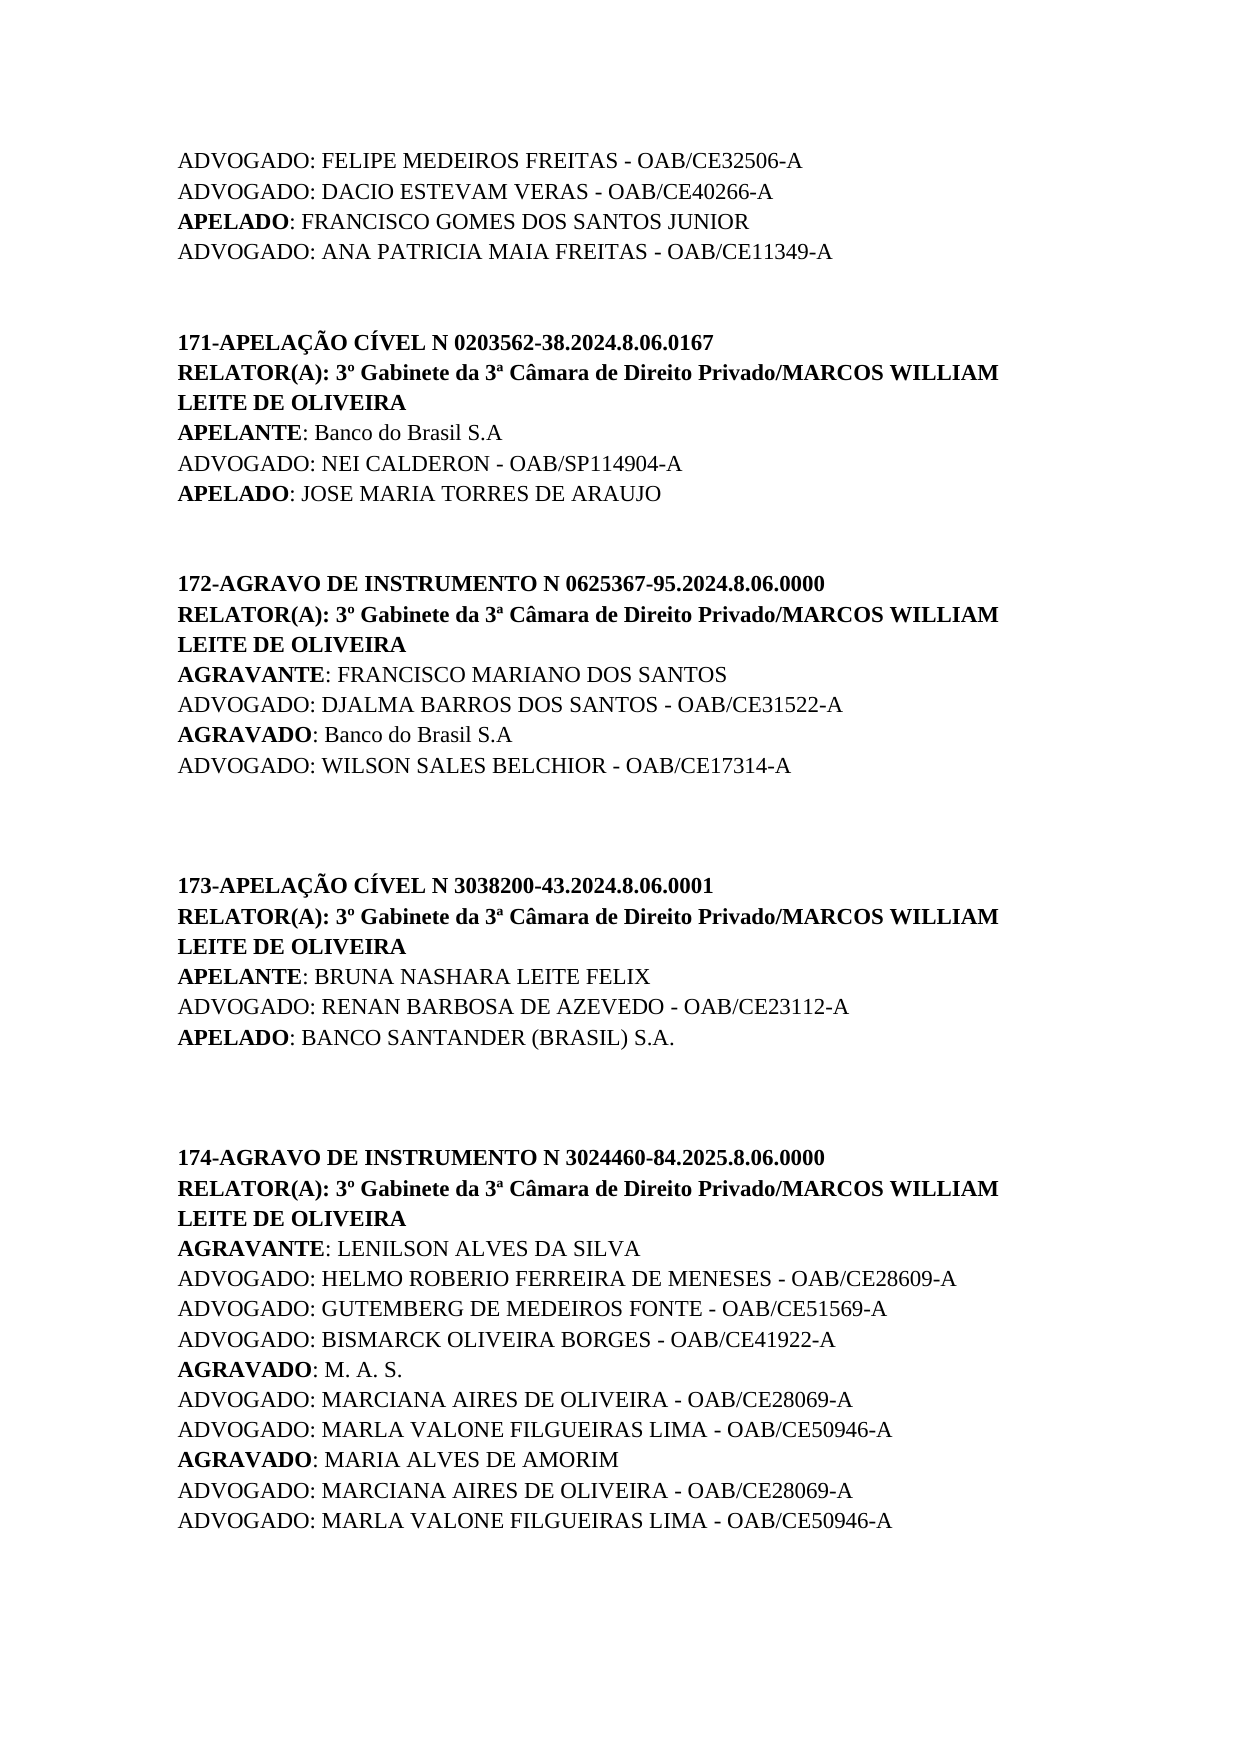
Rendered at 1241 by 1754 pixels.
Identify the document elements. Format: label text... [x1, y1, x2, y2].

text ADVOGADO: FELIPE MEDEIROS FREITAS - OAB/CE32506-A ADVOGADO: DACIO ESTEVAM VERAS - OAB/CE40266-A APELADO: FRANCISCO GOMES DOS SANTOS JUNIOR ADVOGADO: ANA PATRICIA MAIA FREITAS - OAB/CE11349-A 171-APELAÇÃO CÍVEL N 0203562-38.2024.8.06.0167 RELATOR(A): 3º Gabinete da 3ª Câmara de Direito Privado/MARCOS WILLIAM LEITE DE OLIVEIRA APELANTE: Banco do Brasil S.A ADVOGADO: NEI CALDERON - OAB/SP114904-A APELADO: JOSE MARIA TORRES DE ARAUJO 172-AGRAVO DE INSTRUMENTO N 0625367-95.2024.8.06.0000 RELATOR(A): 3º Gabinete da 3ª Câmara de Direito Privado/MARCOS WILLIAM LEITE DE OLIVEIRA AGRAVANTE: FRANCISCO MARIANO DOS SANTOS ADVOGADO: DJALMA BARROS DOS SANTOS - OAB/CE31522-A AGRAVADO: Banco do Brasil S.A ADVOGADO: WILSON SALES BELCHIOR - OAB/CE17314-A 173-APELAÇÃO CÍVEL N 3038200-43.2024.8.06.0001 RELATOR(A): 3º Gabinete da 3ª Câmara de Direito Privado/MARCOS WILLIAM LEITE DE OLIVEIRA APELANTE: BRUNA NASHARA LEITE FELIX ADVOGADO: RENAN BARBOSA DE AZEVEDO - OAB/CE23112-A APELADO: BANCO SANTANDER (BRASIL) S.A. 174-AGRAVO DE INSTRUMENTO N 3024460-84.2025.8.06.0000 RELATOR(A): 3º Gabinete da 3ª Câmara de Direito Privado/MARCOS WILLIAM LEITE DE OLIVEIRA AGRAVANTE: LENILSON ALVES DA SILVA ADVOGADO: HELMO ROBERIO FERREIRA DE MENESES - OAB/CE28609-A ADVOGADO: GUTEMBERG DE MEDEIROS FONTE - OAB/CE51569-A ADVOGADO: BISMARCK OLIVEIRA BORGES - OAB/CE41922-A AGRAVADO: M. A. S. ADVOGADO: MARCIANA AIRES DE OLIVEIRA - OAB/CE28069-A ADVOGADO: MARLA VALONE FILGUEIRAS LIMA - OAB/CE50946-A AGRAVADO: MARIA ALVES DE AMORIM ADVOGADO: MARCIANA AIRES DE OLIVEIRA - OAB/CE28069-A ADVOGADO: MARLA VALONE FILGUEIRAS LIMA - OAB/CE50946-A [177, 148, 1063, 1594]
